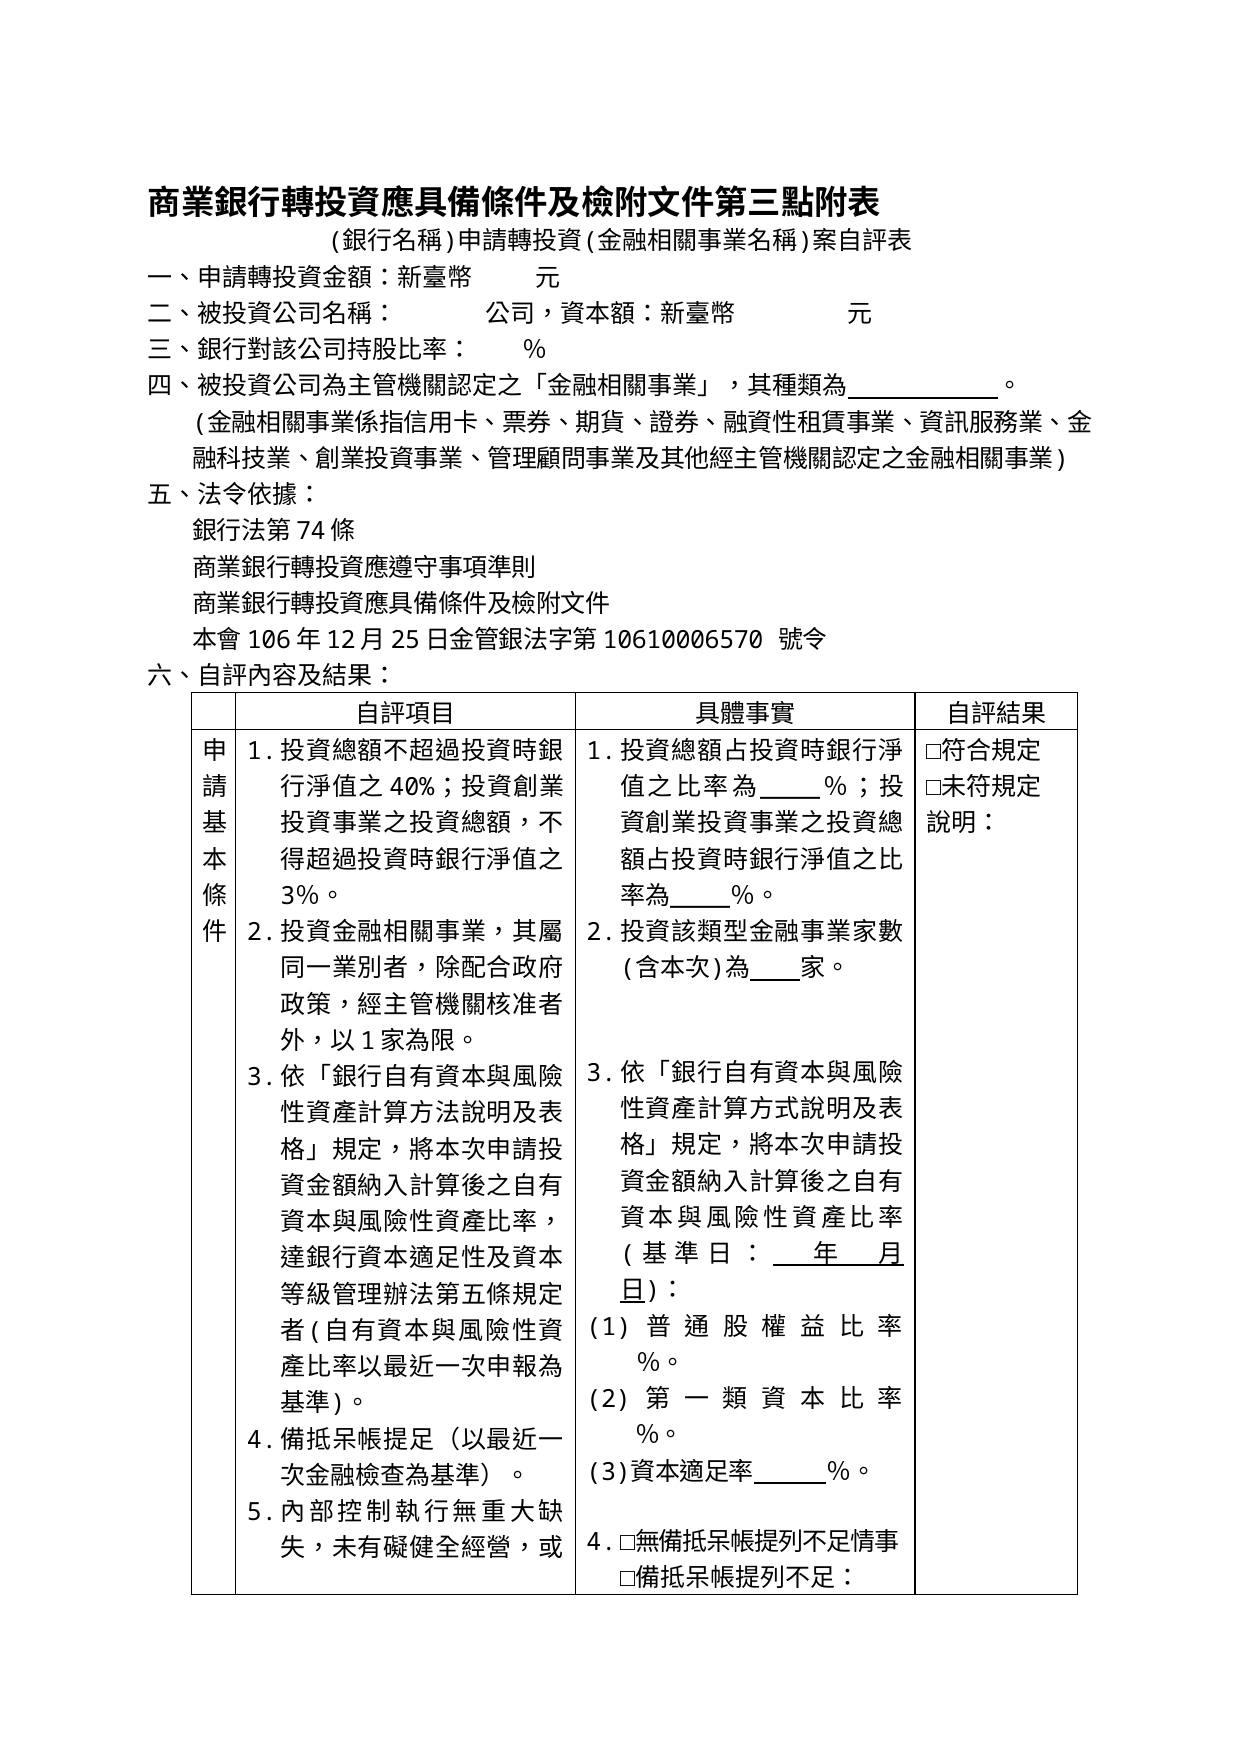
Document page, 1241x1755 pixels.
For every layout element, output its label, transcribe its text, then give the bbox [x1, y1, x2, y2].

text 二、被投資公司名稱： 公司，資本額：新臺幣 元 [148, 293, 1093, 329]
text (銀行名稱)申請轉投資(金融相關事業名稱)案自評表 [148, 221, 1093, 257]
text 商業銀行轉投資應遵守事項準則 [192, 547, 1093, 583]
table_cell □符合規定 □未符規定 說明： [916, 730, 1077, 1594]
text 四、被投資公司為主管機關認定之「金融相關事業」，其種類為 。 [148, 366, 1093, 402]
text (金融相關事業係指信用卡、票券、期貨、證券、融資性租賃事業、資訊服務業、金融科技業、創業投資事業、管理顧問事業及其他經主管機關認定之金融相關事業) [192, 402, 1093, 474]
text 一、申請轉投資金額：新臺幣 元 [148, 257, 1093, 293]
table_header 自評結果 [916, 693, 1077, 729]
table_cell 投資總額占投資時銀行淨值之比率為____％；投資創業投資事業之投資總額占投資時銀行淨值之比率為____％。 投資該類型金融事業家數(含本次)為 家。 依「銀行自有資本與風險性資產計算方式說明及表格」規定，將本次申請投資金額納入計算後之自有資本與風險性資產比率(基準日： 年 月 日)： (1)普通股權益比率 ％。 (2)第一類資本比率 ％。 (3)資本適足率 ％。 □無備抵呆帳提列不足情事 □備抵呆帳提列不足： □內部控制執行無重大缺失或缺失事項已經主管機關認定改善者。 □內部控制執行有重大缺失，有礙健全經營，且尚未獲主管機關認定改善者： 首次投資取得已發行有表決權股份總數或資本總額為 ％。 □已提具相關承諾及釋出持股方案。 □未有相關承諾及釋出持股方案： □已取得轉投資事業董事會未反對被投資之決議或相關約定。 □未取得轉投資事業董事會未反對被投資之決議或相關約定： [576, 730, 914, 1594]
text 三、銀行對該公司持股比率： ％ [148, 329, 1093, 366]
table_cell 申 請 基 本 條 件 [192, 730, 235, 1594]
text 六、自評內容及結果： [148, 656, 1093, 692]
table_header [192, 693, 235, 729]
table_header 具體事實 [576, 693, 914, 729]
text 商業銀行轉投資應具備條件及檢附文件 [192, 583, 1093, 619]
text 銀行法第74條 [192, 511, 1093, 547]
text 五、法令依據： [148, 474, 1093, 511]
table_header 自評項目 [236, 693, 575, 729]
text 商業銀行轉投資應具備條件及檢附文件第三點附表 [148, 158, 1093, 221]
table_cell 投資總額不超過投資時銀行淨值之40%；投資創業投資事業之投資總額，不得超過投資時銀行淨值之3％。 投資金融相關事業，其屬同一業別者，除配合政府政策，經主管機關核准者外，以1家為限。 依「銀行自有資本與風險性資產計算方法說明及表格」規定，將本次申請投資金額納入計算後之自有資本與風險性資產比率，達銀行資本適足性及資本等級管理辦法第五條規定者(自有資本與風險性資產比率以最近一次申報為基準)。 備抵呆帳提足（以最近一次金融檢查為基準）。 內部控制執行無重大缺失，未有礙健全經營，或缺失事項已經主管機關認定改善者。(如無下列情事：辦理業務時內部控制執行有重大缺失，造成銀行損失超過500萬元以上；最近一年內曾發生與申請案有直接關聯之違反金融法規受主管機關重大裁罰或處分；違反金融法規經糾正未改善事項計3件以上等。但該申請案促進整體金融市場之健全發展、或其違規情事已具體改善、或已提出具體可行改善措施並經主管機關認可，不在此限。進行中之處分，原則上不納入審核考量。惟如其違法事實明確，並屬風險控管或法令遵循上之重大缺失，或與申請案有直接關聯性者，且金融機構未提出具體可行之改善措施者，則納入綜合考量) （除投資純網路銀行及主管機關另有規定外，投資於金融控股公司、銀行、保險公司及證券商尚須填列自評項次6-8） 首次投資應取得已發行有表決權股份總數或資本總額超過百分之十。 須承諾於主管機關核准後一定期限內(最長三年)完成整併，並應提出未於期限內完成整併，所採取具體明確之釋出持股方案。 須取得轉投資事業董事會未反對被投資之決議或與轉投資事業依「公開收購說明書應行記載事項準則」第十一條第一項第一款所定之對象就本次股份取得簽有應賣股份總數超過百分之二十五之相關協議或約定。但符合資本充實、經營能力佳、有國際布局發展能力及企業社會責任良好等一定條件者，不在此限。 [236, 730, 575, 1594]
text 本會106年12月25日金管銀法字第10610006570 號令 [192, 619, 1093, 656]
